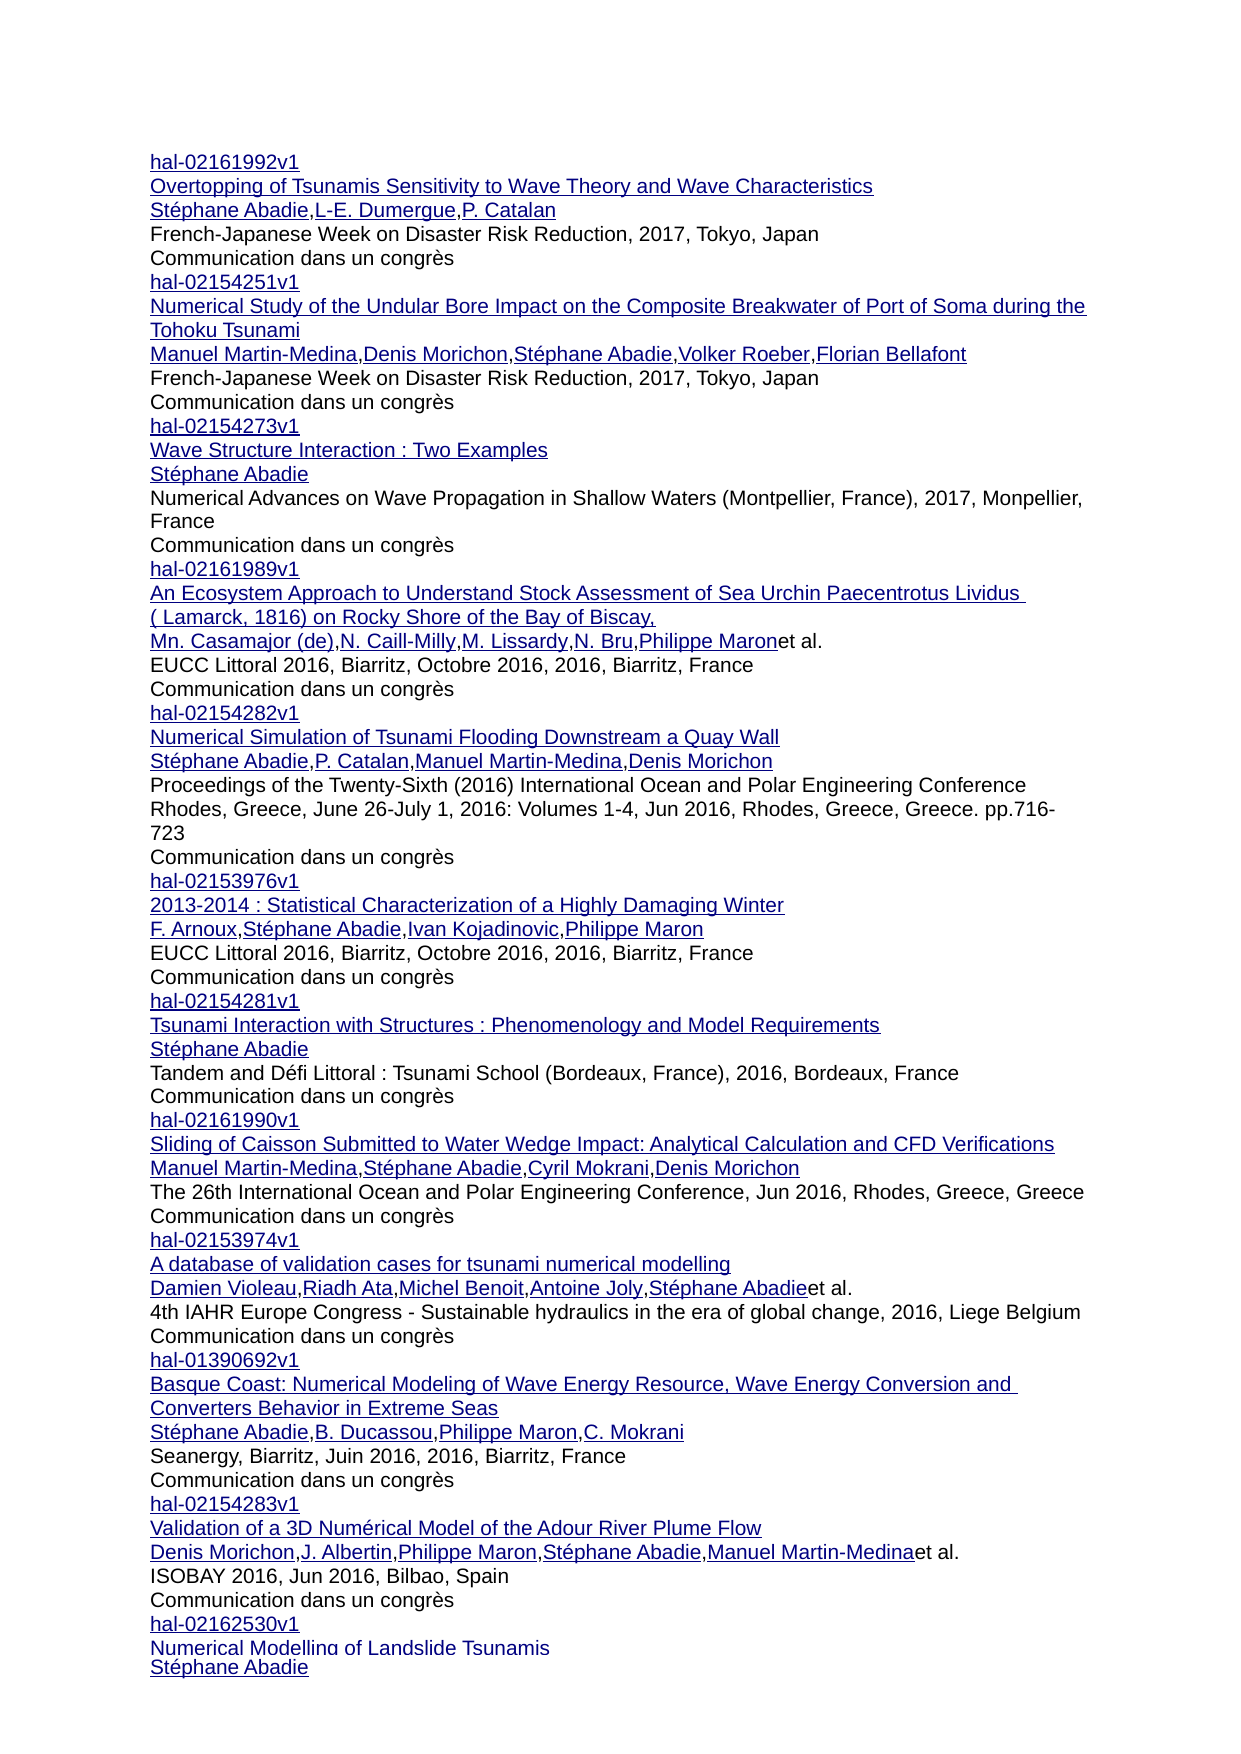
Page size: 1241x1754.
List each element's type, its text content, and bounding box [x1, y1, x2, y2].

table_cell Numerical Modelling of Landslide Tsunamis Stéphane Abadie [150, 1635, 1090, 1679]
table_cell 2013-2014 : Statistical Characterization of a Highly Damaging Winter F. Arnoux,Stéphane Abadie,Ivan Kojadinovic,Philippe Maron EUCC Littoral 2016, Biarritz, Octobre 2016, 2016, Biarritz, France Communication dans un congrès hal-02154281v1 [150, 893, 1090, 1012]
table_cell Validation of a 3D Numérical Model of the Adour River Plume Flow Denis Morichon,J. Albertin,Philippe Maron,Stéphane Abadie,Manuel Martin-Medinaet al. ISOBAY 2016, Jun 2016, Bilbao, Spain Communication dans un congrès hal-02162530v1 [150, 1516, 1090, 1635]
table_cell Sliding of Caisson Submitted to Water Wedge Impact: Analytical Calculation and CFD Verifications Manuel Martin-Medina,Stéphane Abadie,Cyril Mokrani,Denis Morichon The 26th International Ocean and Polar Engineering Conference, Jun 2016, Rhodes, Greece, Greece Communication dans un congrès hal-02153974v1 [150, 1132, 1090, 1252]
table_cell A database of validation cases for tsunami numerical modelling Damien Violeau,Riadh Ata,Michel Benoit,Antoine Joly,Stéphane Abadieet al. 4th IAHR Europe Congress - Sustainable hydraulics in the era of global change, 2016, Liege Belgium Communication dans un congrès hal-01390692v1 [150, 1252, 1090, 1372]
table_cell Overtopping of Tsunamis Sensitivity to Wave Theory and Wave Characteristics Stéphane Abadie,L-E. Dumergue,P. Catalan French-Japanese Week on Disaster Risk Reduction, 2017, Tokyo, Japan Communication dans un congrès hal-02154251v1 [150, 174, 1090, 294]
table_cell Basque Coast: Numerical Modeling of Wave Energy Resource, Wave Energy Conversion and Converters Behavior in Extreme Seas Stéphane Abadie,B. Ducassou,Philippe Maron,C. Mokrani Seanergy, Biarritz, Juin 2016, 2016, Biarritz, France Communication dans un congrès hal-02154283v1 [150, 1372, 1090, 1516]
table_cell Numerical Simulation of Tsunami Flooding Downstream a Quay Wall Stéphane Abadie,P. Catalan,Manuel Martin-Medina,Denis Morichon Proceedings of the Twenty-Sixth (2016) International Ocean and Polar Engineering Conference Rhodes, Greece, June 26-July 1, 2016: Volumes 1-4, Jun 2016, Rhodes, Greece, Greece. pp.716-723 Communication dans un congrès hal-02153976v1 [150, 725, 1090, 893]
table_cell An Ecosystem Approach to Understand Stock Assessment of Sea Urchin Paecentrotus Lividus ( Lamarck, 1816) on Rocky Shore of the Bay of Biscay, Mn. Casamajor (de),N. Caill-Milly,M. Lissardy,N. Bru,Philippe Maronet al. EUCC Littoral 2016, Biarritz, Octobre 2016, 2016, Biarritz, France Communication dans un congrès hal-02154282v1 [150, 581, 1090, 725]
table_cell Numerical Study of the Undular Bore Impact on the Composite Breakwater of Port of Soma during the Tohoku Tsunami Manuel Martin-Medina,Denis Morichon,Stéphane Abadie,Volker Roeber,Florian Bellafont French-Japanese Week on Disaster Risk Reduction, 2017, Tokyo, Japan Communication dans un congrès hal-02154273v1 [150, 294, 1090, 437]
table_cell Wave Structure Interaction : Two Examples Stéphane Abadie Numerical Advances on Wave Propagation in Shallow Waters (Montpellier, France), 2017, Monpellier, France Communication dans un congrès hal-02161989v1 [150, 438, 1090, 581]
table_cell Tsunami Interaction with Structures : Phenomenology and Model Requirements Stéphane Abadie Tandem and Défi Littoral : Tsunami School (Bordeaux, France), 2016, Bordeaux, France Communication dans un congrès hal-02161990v1 [150, 1013, 1090, 1132]
table_cell hal-02161992v1 [150, 150, 1090, 174]
